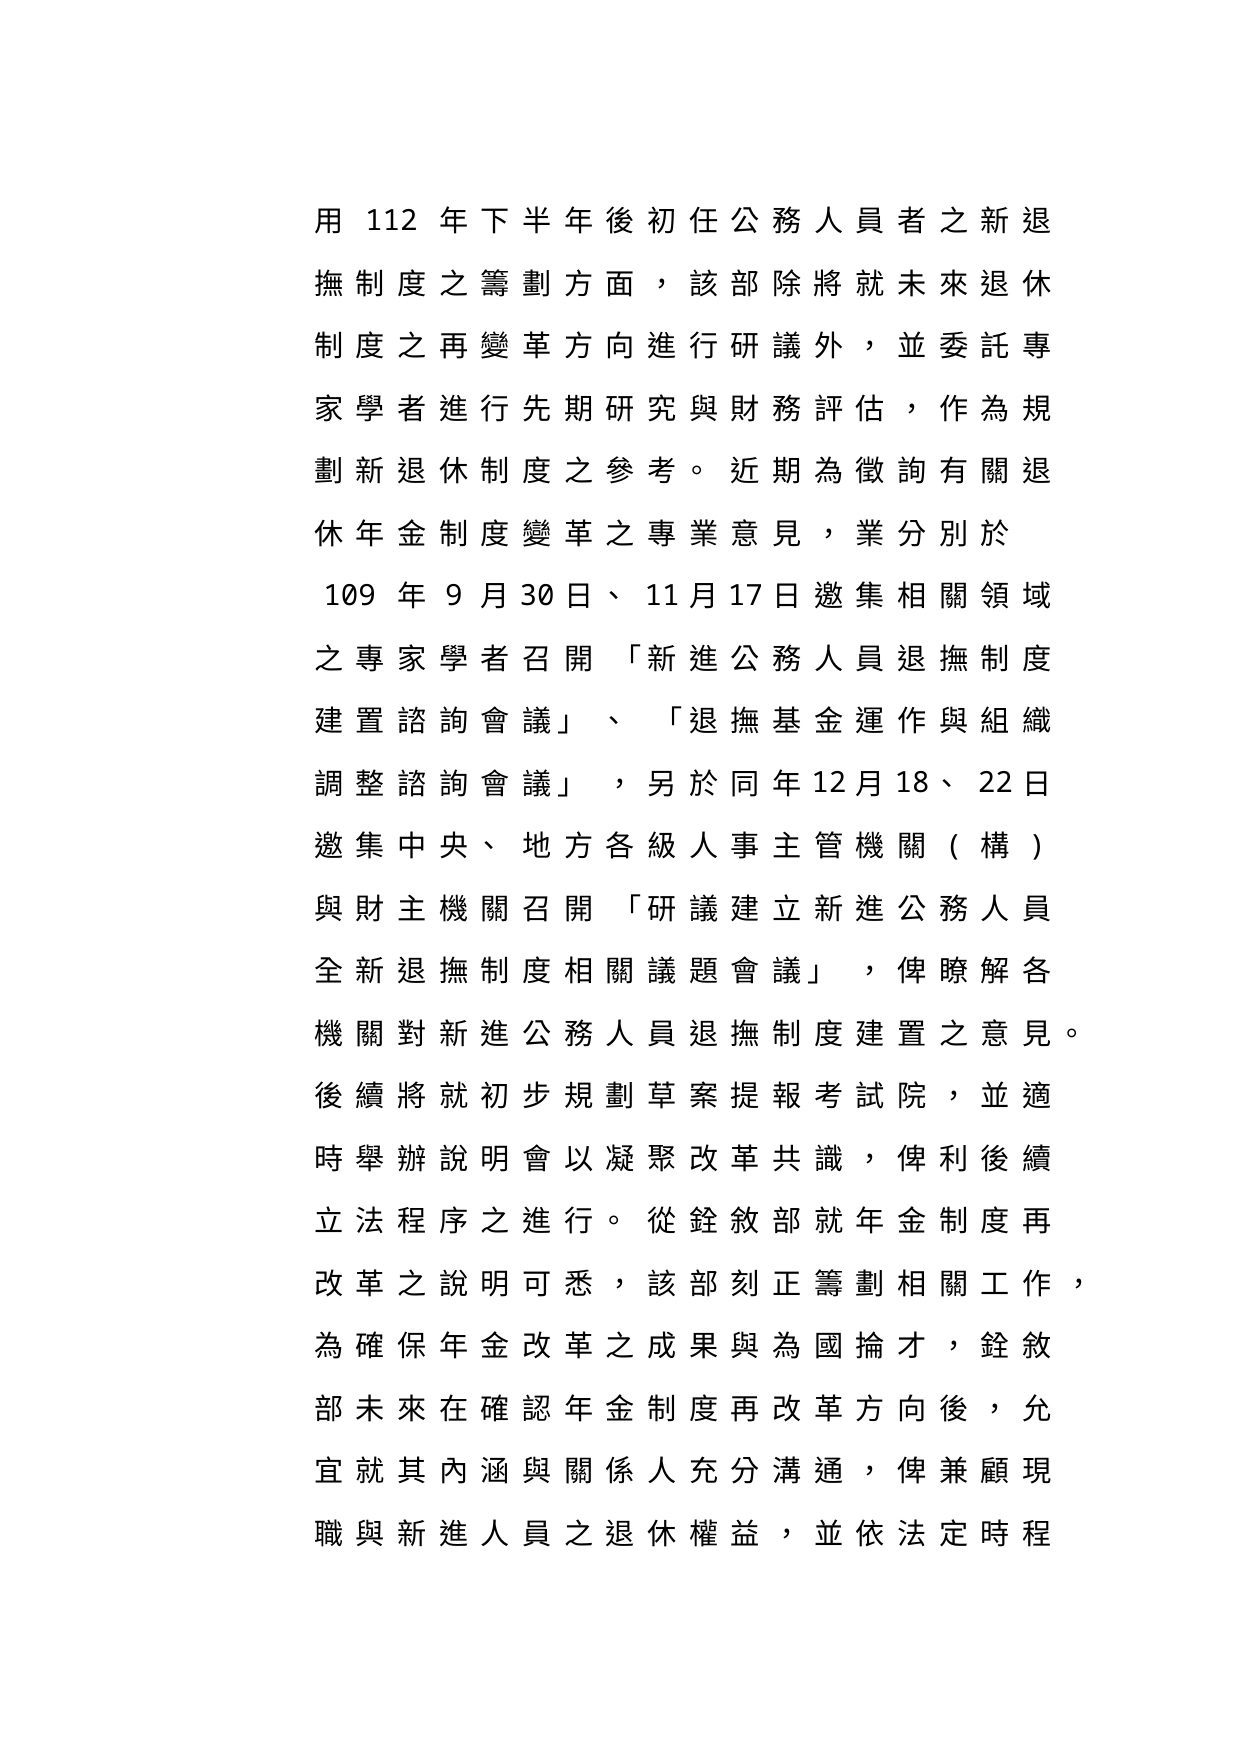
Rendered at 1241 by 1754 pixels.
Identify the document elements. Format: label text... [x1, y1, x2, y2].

text 根據銓敘部提供資料，在年金制度監控機制之建立方面，未來將依據退撫基金管理委員會預定於111年5月完成之該基金第8次精算報告結果進行年改後第一次定期檢討，並據以採行適當調整措施；在適用112年下半年後初任公務人員者之新退撫制度之籌劃方面，該部除將就未來退休制度之再變革方向進行研議外，並委託專家學者進行先期研究與財務評估，作為規劃新退休制度之參考。近期為徵詢有關退休年金制度變革之專業意見，業分別於109年9月30日、11月17日邀集相關領域之專家學者召開「新進公務人員退撫制度建置諮詢會議」、「退撫基金運作與組織調整諮詢會議」，另於同年12月18、22日邀集中央、地方各級人事主管機關(構)與財主機關召開「研議建立新進公務人員全新退撫制度相關議題會議」，俾瞭解各機關對新進公務人員退撫制度建置之意見。後續將就初步規劃草案提報考試院，並適時舉辦說明會以凝聚改革共識，俾利後續立法程序之進行。從銓敘部就年金制度再改革之說明可悉，該部刻正籌劃相關工作，為確保年金改革之成果與為國掄才，銓敘部未來在確認年金制度再改革方向後，允宜就其內涵與關係人充分溝通，俾兼顧現職與新進人員之退休權益，並依法定時程如期如質建置完善相關制度。 [271, 177, 1058, 1552]
